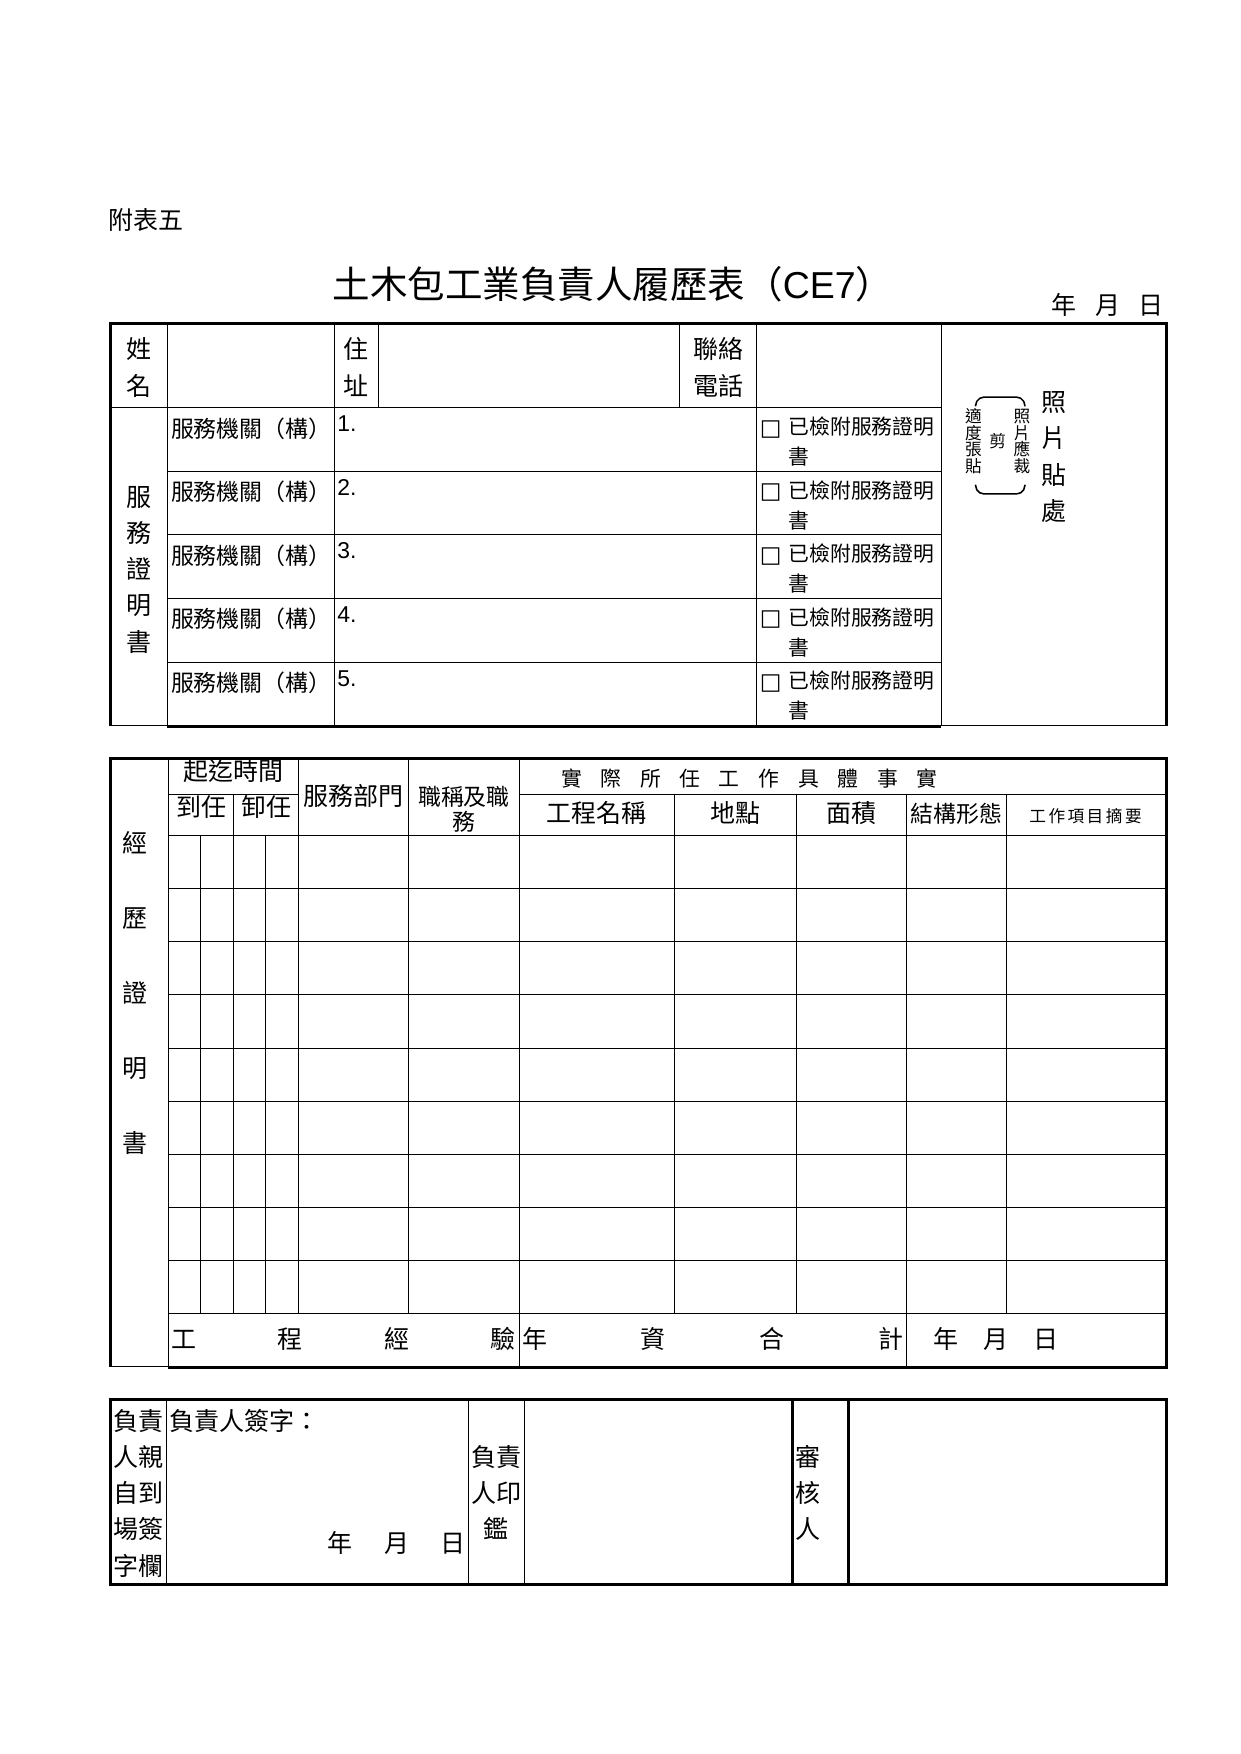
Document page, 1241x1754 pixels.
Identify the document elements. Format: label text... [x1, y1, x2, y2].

table_cell [168, 325, 334, 407]
table_cell [201, 1208, 233, 1260]
table_cell 已檢附服務證明書 [785, 408, 941, 471]
table_cell [797, 1155, 906, 1207]
table_cell 1. [335, 408, 359, 471]
table_cell [409, 1049, 519, 1101]
table_cell 照 片 貼 處 [942, 325, 1165, 725]
table_cell [907, 1261, 1006, 1313]
table_cell [797, 836, 906, 888]
table_cell 服務機關（構） [168, 663, 334, 725]
table_cell □ [757, 408, 785, 471]
table_cell 3. [335, 535, 359, 598]
text 附表五 [108, 201, 1126, 237]
table_cell [797, 995, 906, 1047]
table_header 審 核 人 [794, 1401, 847, 1582]
table_cell 已檢附服務證明書 [785, 472, 941, 534]
table_cell [234, 1261, 265, 1313]
table_cell 卸任 [234, 795, 298, 835]
table_cell □ [757, 663, 785, 725]
table_cell [266, 836, 298, 888]
table_cell [520, 889, 674, 941]
table_cell 服務機關（構） [168, 535, 334, 598]
table_cell [234, 995, 265, 1047]
table_cell [234, 1049, 265, 1101]
table_cell [201, 1102, 233, 1154]
table_cell [409, 1208, 519, 1260]
table_cell 結構形態 [907, 795, 1006, 835]
table_cell [169, 836, 200, 888]
table_cell [169, 1102, 200, 1154]
table_cell [675, 836, 796, 888]
table_cell [201, 1049, 233, 1101]
table_cell □ [757, 535, 785, 598]
table_cell [675, 1155, 796, 1207]
table_header 實 際 所 任 工 作 具 體 事 實 [520, 760, 1165, 793]
table_cell [409, 942, 519, 994]
table_cell [266, 889, 298, 941]
table_cell [379, 325, 679, 407]
table_cell [1007, 1049, 1165, 1101]
table_cell 聯絡 電話 [680, 325, 756, 407]
table_cell 服務機關（構） [168, 408, 334, 471]
table_cell [169, 942, 200, 994]
table_cell [1007, 1155, 1165, 1207]
table_cell [520, 1261, 674, 1313]
table_cell [169, 1155, 200, 1207]
table_cell 服務機關（構） [168, 599, 334, 661]
table_cell 4. [335, 599, 359, 661]
table_cell [266, 1155, 298, 1207]
table_cell [409, 889, 519, 941]
table_cell [409, 1261, 519, 1313]
table_cell 已檢附服務證明書 [785, 599, 941, 661]
table_cell [359, 535, 756, 598]
table_cell [299, 1102, 408, 1154]
table_cell [907, 942, 1006, 994]
table_cell [169, 995, 200, 1047]
table_header 年 月 日 [941, 255, 1166, 322]
table_cell [520, 1208, 674, 1260]
table_cell 已檢附服務證明書 [785, 663, 941, 725]
table_cell [409, 1102, 519, 1154]
table_cell [234, 1208, 265, 1260]
table_cell [675, 942, 796, 994]
table_cell [169, 1261, 200, 1313]
table_cell □ [757, 599, 785, 661]
table_header 負責人親自到場簽字欄 [112, 1401, 166, 1582]
table_cell 已檢附服務證明書 [785, 535, 941, 598]
table_header [525, 1401, 791, 1582]
table_header 職稱及職務 [409, 760, 519, 835]
table_cell 年 月 日 [907, 1314, 1165, 1366]
table_cell [359, 599, 756, 661]
table_cell 面積 [797, 795, 906, 835]
table_cell [1007, 995, 1165, 1047]
table_cell [520, 1155, 674, 1207]
table_cell [1007, 1208, 1165, 1260]
table_cell 工程經驗 [169, 1314, 519, 1366]
table_cell [675, 1102, 796, 1154]
table_cell 服務機關（構） [168, 472, 334, 534]
table_cell [266, 1208, 298, 1260]
table_header 土木包工業負責人履歷表（CE7） [110, 255, 941, 322]
table_cell [201, 942, 233, 994]
table_cell [359, 663, 756, 725]
table_cell 服 務 證 明 書 [112, 408, 167, 725]
table_cell 姓 名 [112, 325, 167, 407]
table_cell 工 作 項 目 摘 要 [1007, 795, 1165, 835]
table_cell [1007, 1261, 1165, 1313]
table_cell [675, 889, 796, 941]
table_header 經 歷 證 明 書 [112, 760, 168, 1366]
table_cell [299, 1049, 408, 1101]
table_cell [520, 942, 674, 994]
table_cell [409, 836, 519, 888]
table_cell [359, 472, 756, 534]
table_cell [299, 1155, 408, 1207]
table_cell [234, 836, 265, 888]
table_header 負責人印鑑 [469, 1401, 524, 1582]
table_cell [266, 1102, 298, 1154]
table_cell [907, 889, 1006, 941]
table_cell [1007, 889, 1165, 941]
table_cell [757, 325, 941, 407]
table_cell [520, 836, 674, 888]
table_cell [299, 942, 408, 994]
table_cell 地點 [675, 795, 796, 835]
table_cell [234, 1102, 265, 1154]
table_cell [201, 1261, 233, 1313]
table_cell [359, 408, 756, 471]
table_cell [299, 889, 408, 941]
table_cell [169, 889, 200, 941]
table_cell [1007, 942, 1165, 994]
table_cell [169, 1049, 200, 1101]
table_cell [907, 995, 1006, 1047]
table_cell [409, 1155, 519, 1207]
table_cell 5. [335, 663, 359, 725]
table_cell [234, 1155, 265, 1207]
table_cell [797, 1208, 906, 1260]
table_cell [675, 995, 796, 1047]
table_cell 住 址 [335, 325, 378, 407]
table_header 起迄時間 [169, 760, 298, 793]
table_cell [169, 1208, 200, 1260]
table_cell [1007, 1102, 1165, 1154]
table_cell [907, 1102, 1006, 1154]
table_cell [1007, 836, 1165, 888]
table_cell 工程名稱 [520, 795, 674, 835]
table_header 服務部門 [299, 760, 408, 835]
table_cell 年資合計 [520, 1314, 906, 1366]
table_cell [520, 1049, 674, 1101]
table_cell □ [757, 472, 785, 534]
table_cell [907, 836, 1006, 888]
table_cell [299, 1208, 408, 1260]
table_cell [520, 1102, 674, 1154]
table_cell [234, 889, 265, 941]
table_cell 到任 [169, 795, 233, 835]
table_cell [234, 942, 265, 994]
table_cell [266, 1261, 298, 1313]
table_cell [907, 1155, 1006, 1207]
table_cell [201, 889, 233, 941]
table_cell [201, 995, 233, 1047]
table_cell [907, 1208, 1006, 1260]
table_cell [675, 1261, 796, 1313]
table_cell [299, 836, 408, 888]
table_cell [299, 995, 408, 1047]
table_cell [797, 889, 906, 941]
table_cell [797, 1102, 906, 1154]
table_cell [797, 1049, 906, 1101]
table_cell [201, 1155, 233, 1207]
table_cell [201, 836, 233, 888]
table_cell [520, 995, 674, 1047]
table_cell [266, 1049, 298, 1101]
table_header [850, 1401, 1165, 1582]
table_header 負責人簽字： 年 月 日 [167, 1401, 468, 1582]
table_cell [797, 942, 906, 994]
table_cell [675, 1049, 796, 1101]
table_cell [409, 995, 519, 1047]
table_cell 2. [335, 472, 359, 534]
table_cell [299, 1261, 408, 1313]
table_cell [907, 1049, 1006, 1101]
table_cell [266, 942, 298, 994]
table_cell [675, 1208, 796, 1260]
table_cell [797, 1261, 906, 1313]
table_cell [266, 995, 298, 1047]
